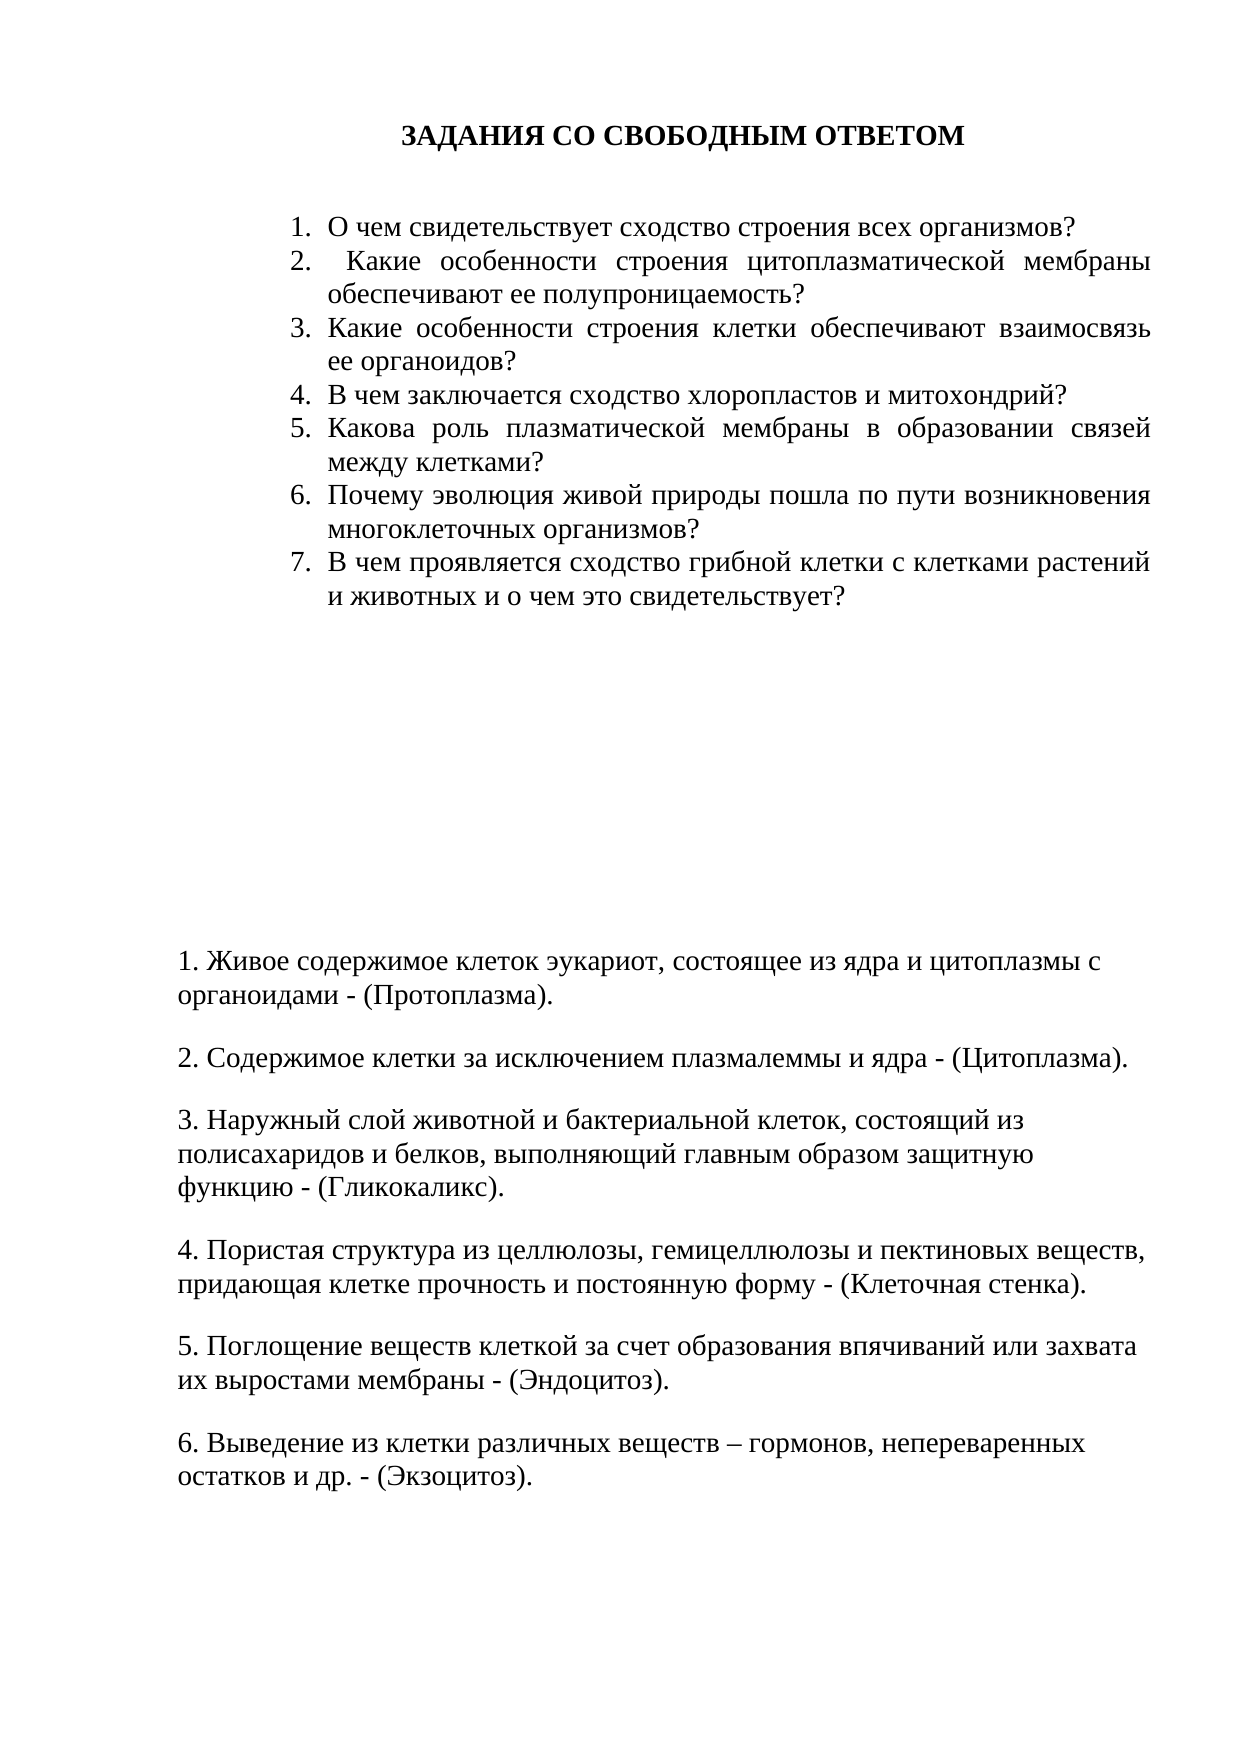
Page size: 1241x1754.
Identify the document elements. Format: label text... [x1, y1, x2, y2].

text 1. Живое содержимое клеток эукариот, состоящее из ядра и цитоплазмы с органоидами - (Протоплазма). [177, 943, 1152, 1011]
list Какие особенности строения клетки обеспечивают взаимосвязь ее органоидов? [290, 310, 1152, 377]
text 5. Поглощение веществ клеткой за счет образования впячиваний или захвата их выростами мембраны - (Эндоцитоз). [177, 1328, 1152, 1396]
list Почему эволюция живой природы пошла по пути возникновения многоклеточных организмов? [290, 477, 1152, 544]
text ЗАДАНИЯ СО СВОБОДНЫМ ОТВЕТОМ [215, 118, 1152, 152]
list В чем заключается сходство хлоропластов и митохондрий? [290, 377, 1152, 410]
list О чем свидетельствует сходство строения всех организмов? [290, 209, 1152, 243]
text 3. Наружный слой животной и бактериальной клеток, состоящий из полисахаридов и белков, выполняющий главным образом защитную функцию - (Гликокаликс). [177, 1102, 1152, 1203]
text 6. Выведение из клетки различных веществ – гормонов, непереваренных остатков и др. - (Экзоцитоз). [177, 1425, 1152, 1492]
text 4. Пористая структура из целлюлозы, гемицеллюлозы и пектиновых веществ, придающая клетке прочность и постоянную форму - (Клеточная стенка). [177, 1232, 1152, 1299]
list Какова роль плазматической мембраны в образовании связей между клетками? [290, 410, 1152, 477]
text 2. Содержимое клетки за исключением плазмалеммы и ядра - (Цитоплазма). [177, 1040, 1152, 1073]
list Какие особенности строения цитоплазматической мембраны обеспечивают ее полупроницаемость? [290, 243, 1152, 310]
list В чем проявляется сходство грибной клетки с клетками растений и животных и о чем это свидетельствует? [290, 544, 1152, 612]
